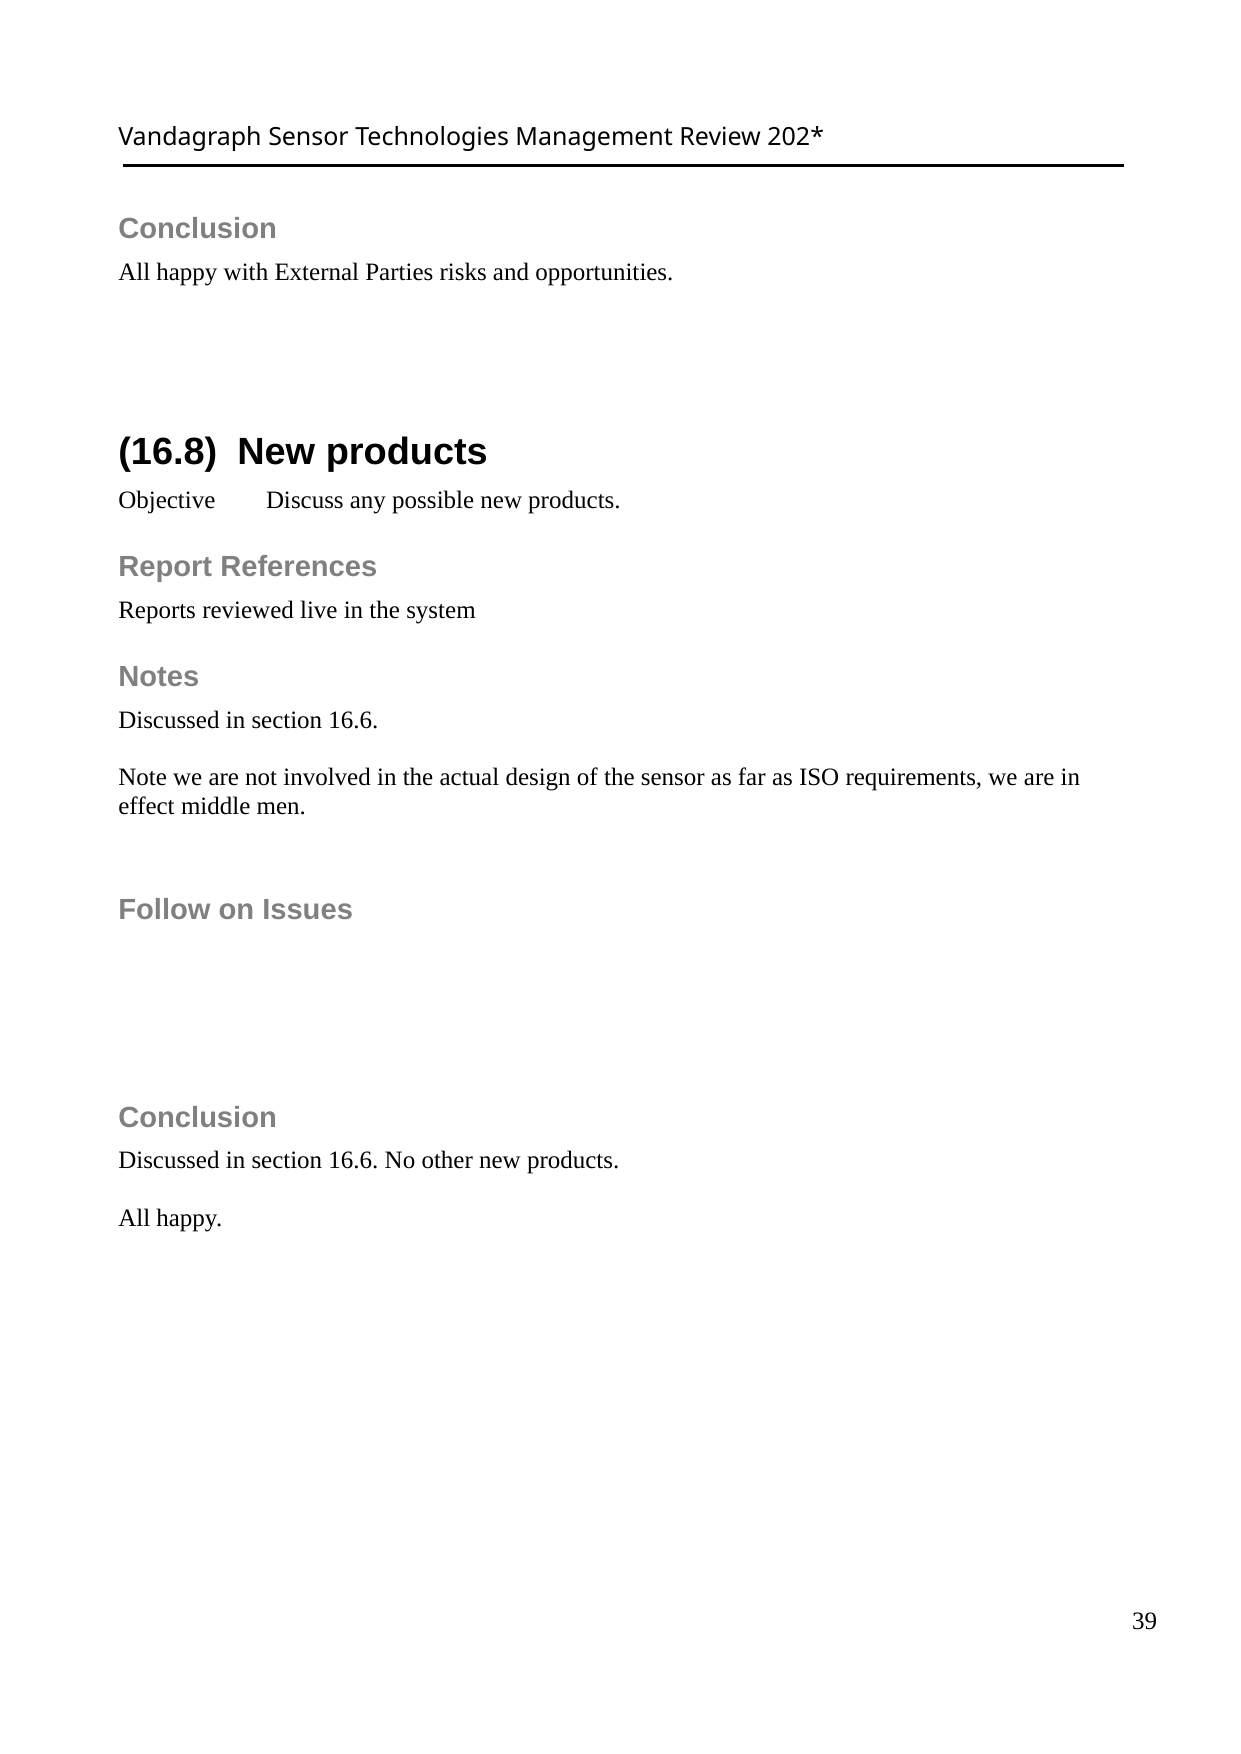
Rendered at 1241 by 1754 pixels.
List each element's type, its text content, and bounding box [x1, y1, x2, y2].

text Discussed in section 16.6. No other new products. [118, 1146, 1122, 1174]
subtitle (16.8) New products [118, 429, 1122, 473]
subtitle Conclusion [118, 1099, 1122, 1133]
text All happy. [118, 1203, 1122, 1232]
text Objective Discuss any possible new products. [118, 485, 1122, 514]
subtitle Report References [118, 549, 1122, 582]
subtitle Conclusion [118, 211, 1122, 244]
text Note we are not involved in the actual design of the sensor as far as ISO requirements, we are in effect middle men. [118, 762, 1122, 877]
text Reports reviewed live in the system [118, 595, 1122, 624]
text Discussed in section 16.6. [118, 705, 1122, 733]
subtitle Follow on Issues [118, 892, 1122, 925]
subtitle Notes [118, 659, 1122, 692]
text All happy with External Parties risks and opportunities. [118, 257, 1122, 286]
